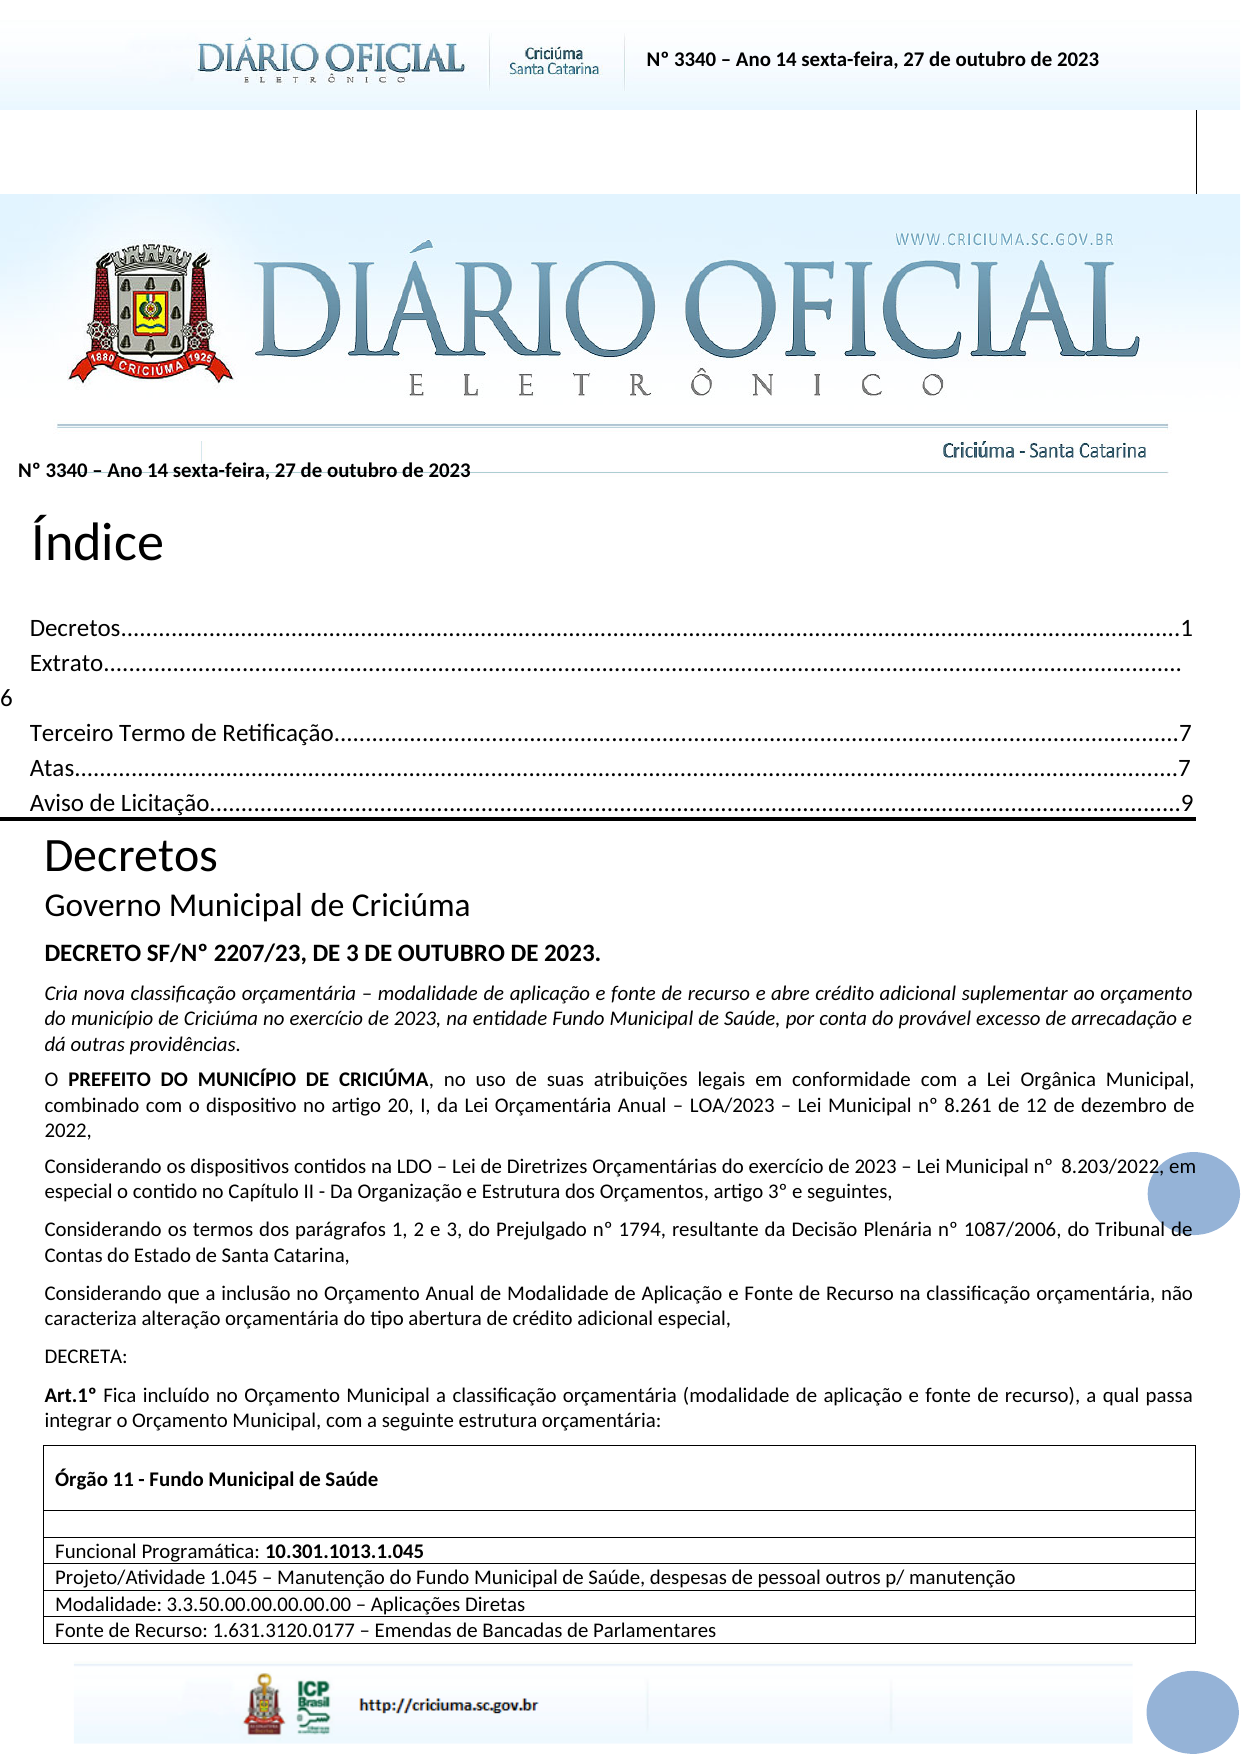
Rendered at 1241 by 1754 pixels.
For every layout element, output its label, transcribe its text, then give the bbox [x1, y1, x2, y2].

text Governo Municipal de Criciúma [44, 883, 1196, 924]
text Cria nova classificação orçamentária – modalidade de aplicação e fonte de recurso e abre crédito adicional suplementar ao orçamento do município de Criciúma no exercício de 2023, na entidade Fundo Municipal de Saúde, por conta do provável excesso de arrecadação e dá outras providências. [44, 980, 1196, 1056]
text Aviso de Licitação..........................................................................................................................................................9 [0, 787, 1196, 817]
text Art.1º Fica incluído no Orçamento Municipal a classificação orçamentária (modalidade de aplicação e fonte de recurso), a qual passa integrar o Orçamento Municipal, com a seguinte estrutura orçamentária: [44, 1382, 1196, 1433]
table_cell Funcional Programática: 10.301.1013.1.045 [44, 1538, 1195, 1563]
text DECRETO SF/Nº 2207/23, DE 3 DE OUTUBRO DE 2023. [44, 937, 1196, 967]
text O PREFEITO DO MUNICÍPIO DE CRICIÚMA, no uso de suas atribuições legais em conformidade com a Lei Orgânica Municipal, combinado com o dispositivo no artigo 20, I, da Lei Orçamentária Anual – LOA/2023 – Lei Municipal nº 8.261 de 12 de dezembro de 2022, [44, 1067, 1196, 1143]
table_cell Fonte de Recurso: 1.631.3120.0177 – Emendas de Bancadas de Parlamentares [44, 1617, 1195, 1643]
text Considerando os termos dos parágrafos 1, 2 e 3, do Prejulgado nº 1794, resultante da Decisão Plenária nº 1087/2006, do Tribunal de Contas do Estado de Santa Catarina, [44, 1217, 1196, 1267]
text Decretos [44, 825, 1196, 883]
table_cell Projeto/Atividade 1.045 – Manutenção do Fundo Municipal de Saúde, despesas de pessoal outros p/ manutenção [44, 1564, 1195, 1590]
text Considerando que a inclusão no Orçamento Anual de Modalidade de Aplicação e Fonte de Recurso na classificação orçamentária, não caracteriza alteração orçamentária do tipo abertura de crédito adicional especial, [44, 1280, 1196, 1331]
text Atas...............................................................................................................................................................................7 [0, 752, 1196, 782]
text Decretos........................................................................................................................................................................1 [0, 612, 1196, 642]
text Extrato...........................................................................................................................................................................6 [0, 647, 1196, 712]
table_cell Modalidade: 3.3.50.00.00.00.00.00 – Aplicações Diretas [44, 1591, 1195, 1616]
text Considerando os dispositivos contidos na LDO – Lei de Diretrizes Orçamentárias do exercício de 2023 – Lei Municipal nº 8.203/2022, em especial o contido no Capítulo II - Da Organização e Estrutura dos Orçamentos, artigo 3º e seguintes, [44, 1153, 1180, 1204]
table_cell [44, 1511, 1195, 1537]
table_header Órgão 11 - Fundo Municipal de Saúde [44, 1446, 1195, 1510]
text Terceiro Termo de Retificação......................................................................................................................................7 [0, 717, 1196, 747]
text DECRETA: [44, 1344, 1196, 1369]
